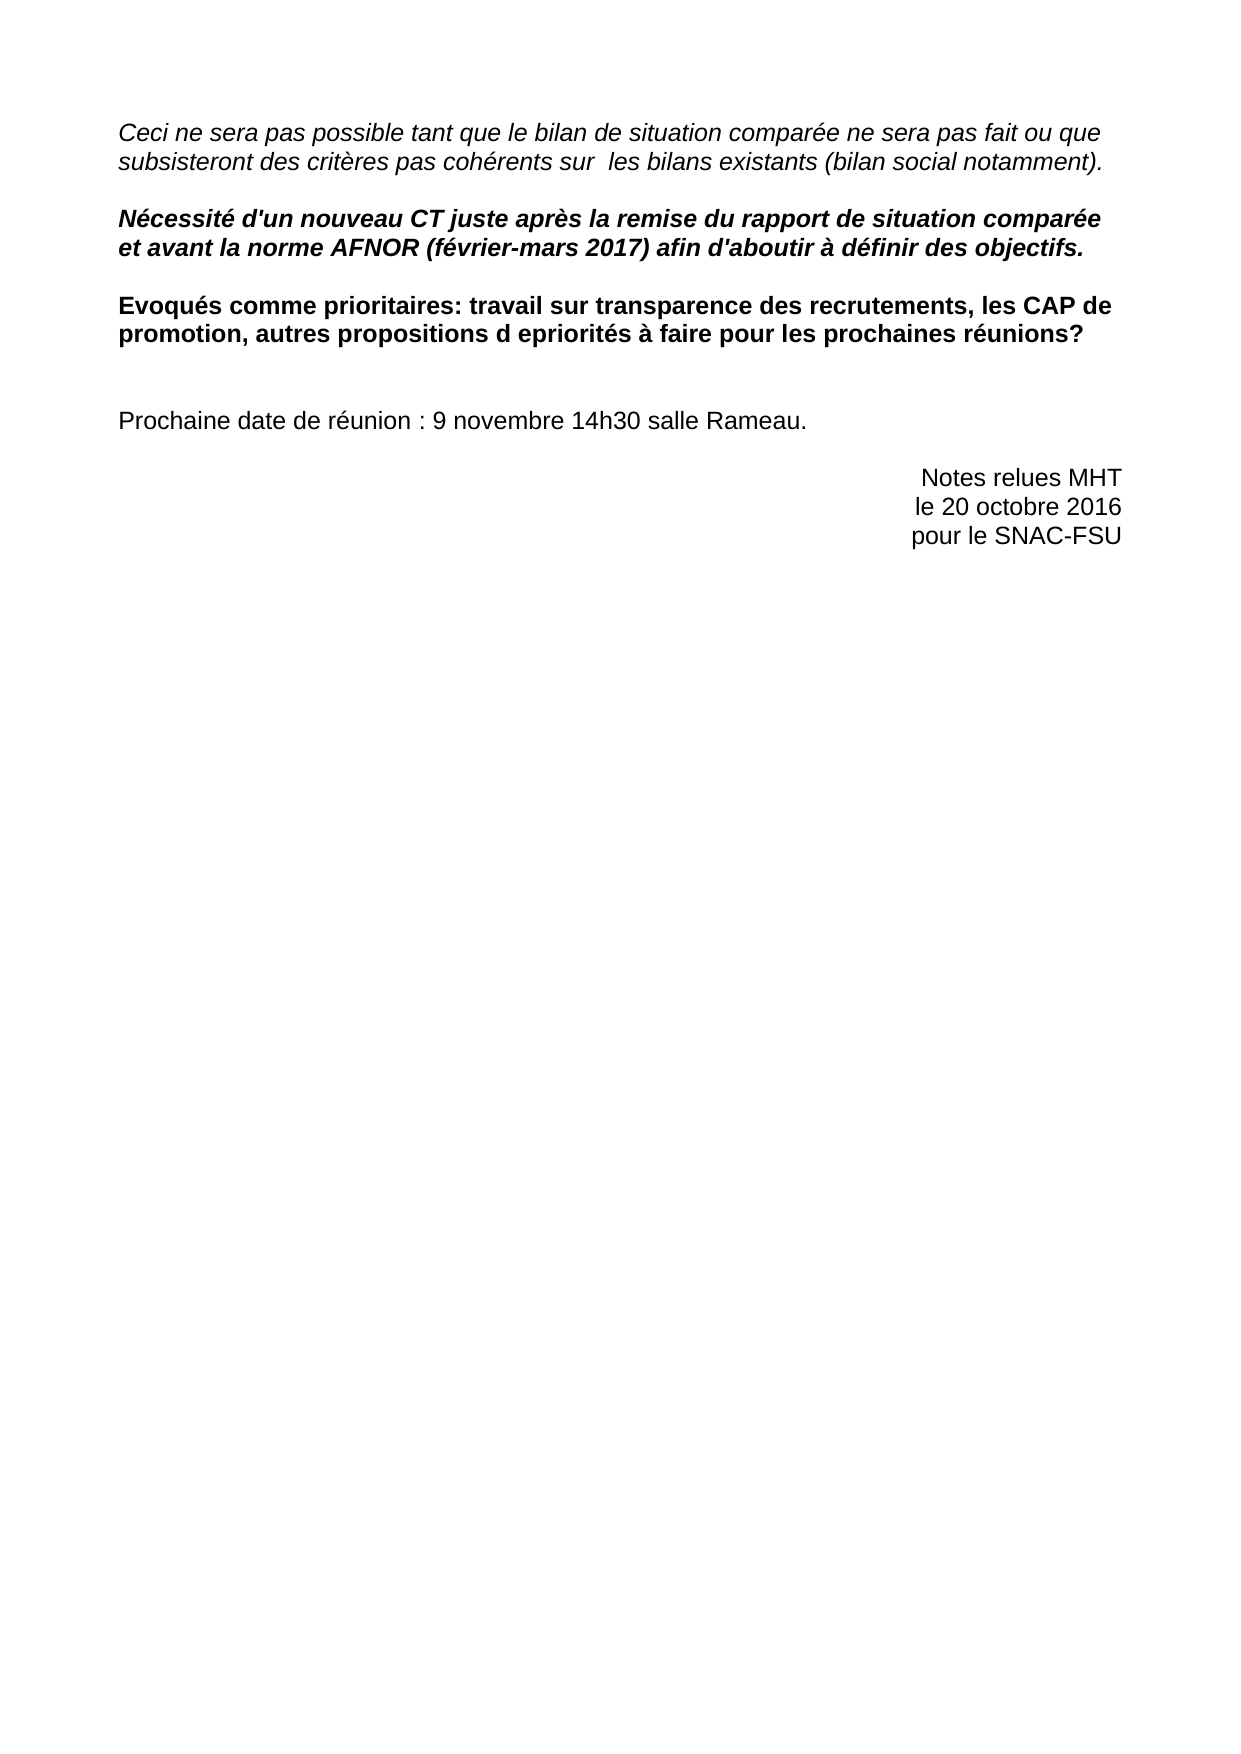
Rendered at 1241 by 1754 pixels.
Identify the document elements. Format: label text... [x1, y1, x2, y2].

text Nécessité d'un nouveau CT juste après la remise du rapport de situation comparée et avant la norme AFNOR (février-mars 2017) afin d'aboutir à définir des objectifs. [118, 204, 1122, 262]
text Ceci ne sera pas possible tant que le bilan de situation comparée ne sera pas fait ou que subsisteront des critères pas cohérents sur les bilans existants (bilan social notamment). [118, 118, 1122, 176]
text Evoqués comme prioritaires: travail sur transparence des recrutements, les CAP de promotion, autres propositions d epriorités à faire pour les prochaines réunions? [118, 291, 1122, 348]
text Notes relues MHT [118, 463, 1122, 492]
text le 20 octobre 2016 [118, 492, 1122, 521]
text Prochaine date de réunion : 9 novembre 14h30 salle Rameau. [118, 406, 1122, 434]
text pour le SNAC-FSU [118, 521, 1122, 549]
